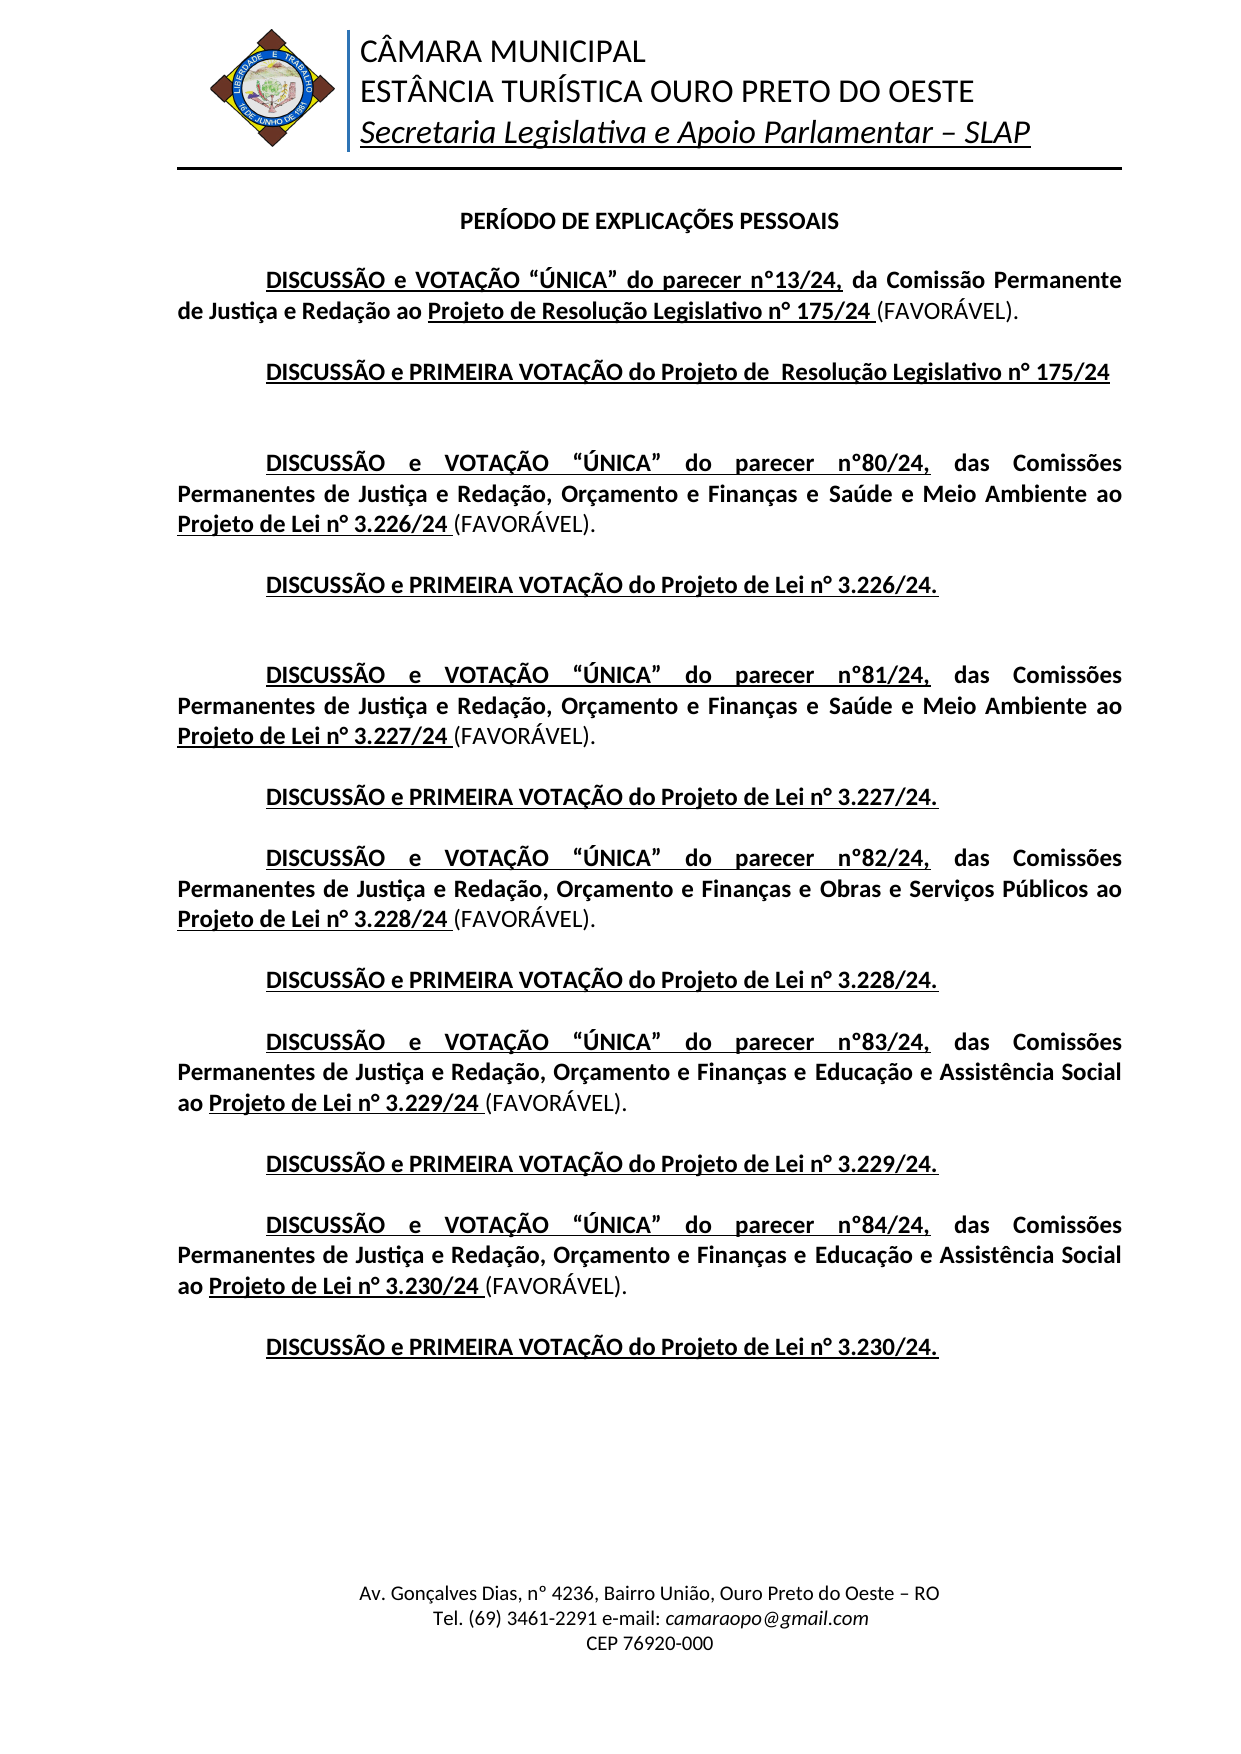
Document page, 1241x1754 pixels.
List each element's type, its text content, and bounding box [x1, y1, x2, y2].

text DISCUSSÃO e PRIMEIRA VOTAÇÃO do Projeto de Resolução Legislativo n° 175/24 [177, 356, 1122, 387]
text DISCUSSÃO e VOTAÇÃO “ÚNICA” do parecer nº84/24, das Comissões Permanentes de Justiça e Redação, Orçamento e Finanças e Educação e Assistência Social ao Projeto de Lei n° 3.230/24 (FAVORÁVEL). [177, 1209, 1122, 1300]
text DISCUSSÃO e PRIMEIRA VOTAÇÃO do Projeto de Lei n° 3.228/24. [177, 965, 1122, 995]
text DISCUSSÃO e PRIMEIRA VOTAÇÃO do Projeto de Lei n° 3.229/24. [177, 1148, 1122, 1178]
picture [210, 29, 335, 147]
text DISCUSSÃO e VOTAÇÃO “ÚNICA” do parecer nº80/24, das Comissões Permanentes de Justiça e Redação, Orçamento e Finanças e Saúde e Meio Ambiente ao Projeto de Lei n° 3.226/24 (FAVORÁVEL). [177, 448, 1122, 539]
text DISCUSSÃO e VOTAÇÃO “ÚNICA” do parecer nº83/24, das Comissões Permanentes de Justiça e Redação, Orçamento e Finanças e Educação e Assistência Social ao Projeto de Lei n° 3.229/24 (FAVORÁVEL). [177, 1026, 1122, 1117]
text DISCUSSÃO e VOTAÇÃO “ÚNICA” do parecer nº82/24, das Comissões Permanentes de Justiça e Redação, Orçamento e Finanças e Obras e Serviços Públicos ao Projeto de Lei n° 3.228/24 (FAVORÁVEL). [177, 843, 1122, 934]
text DISCUSSÃO e VOTAÇÃO “ÚNICA” do parecer nº81/24, das Comissões Permanentes de Justiça e Redação, Orçamento e Finanças e Saúde e Meio Ambiente ao Projeto de Lei n° 3.227/24 (FAVORÁVEL). [177, 659, 1122, 751]
text DISCUSSÃO e PRIMEIRA VOTAÇÃO do Projeto de Lei n° 3.227/24. [177, 782, 1122, 812]
text DISCUSSÃO e PRIMEIRA VOTAÇÃO do Projeto de Lei n° 3.226/24. [177, 570, 1122, 600]
text PERÍODO DE EXPLICAÇÕES PESSOAIS [177, 205, 1122, 236]
text DISCUSSÃO e PRIMEIRA VOTAÇÃO do Projeto de Lei n° 3.230/24. [177, 1331, 1122, 1361]
text DISCUSSÃO e VOTAÇÃO “ÚNICA” do parecer nº13/24, da Comissão Permanente de Justiça e Redação ao Projeto de Resolução Legislativo n° 175/24 (FAVORÁVEL). [177, 264, 1122, 326]
